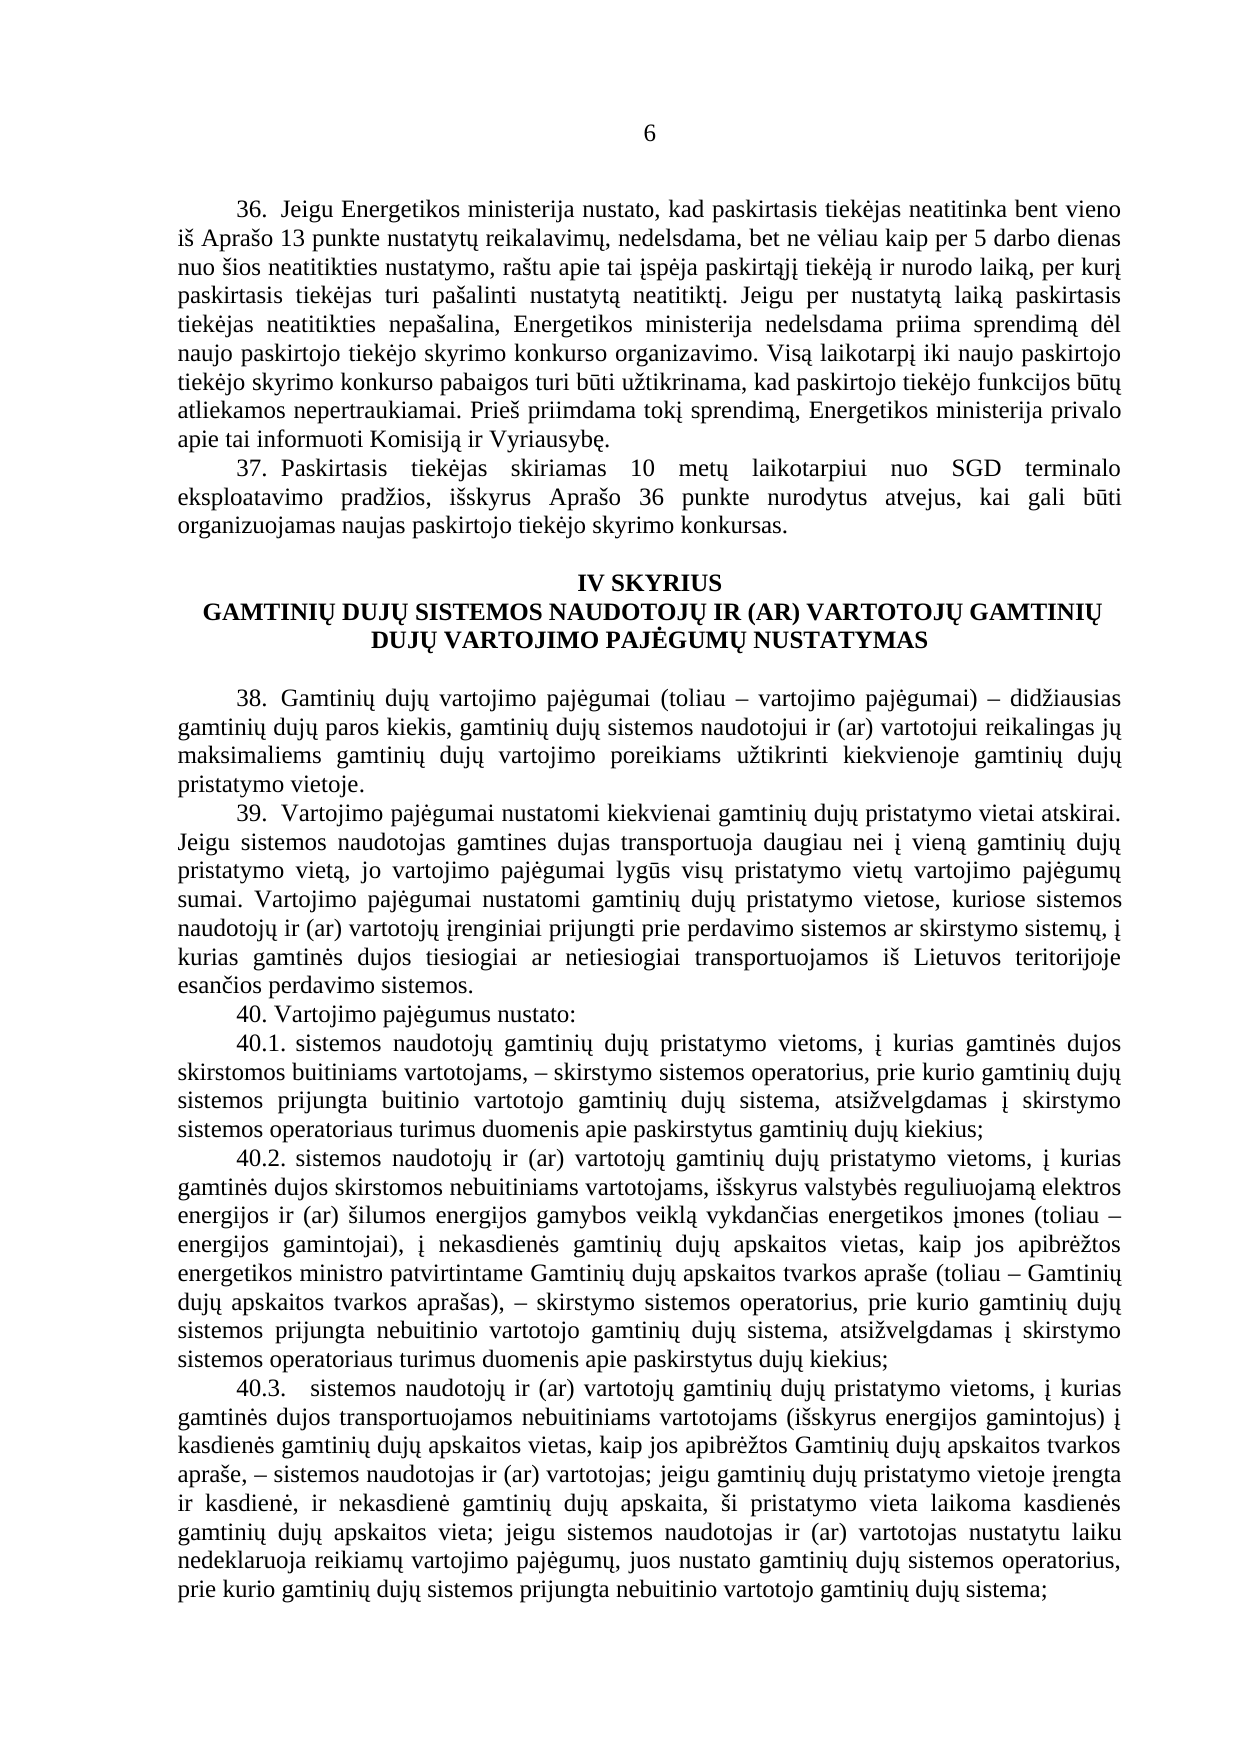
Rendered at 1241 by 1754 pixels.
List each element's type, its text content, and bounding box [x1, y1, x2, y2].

text 40.3. sistemos naudotojų ir (ar) vartotojų gamtinių dujų pristatymo vietoms, į kurias gamtinės dujos transportuojamos nebuitiniams vartotojams (išskyrus energijos gamintojus) į kasdienės gamtinių dujų apskaitos vietas, kaip jos apibrėžtos Gamtinių dujų apskaitos tvarkos apraše, – sistemos naudotojas ir (ar) vartotojas; jeigu gamtinių dujų pristatymo vietoje įrengta ir kasdienė, ir nekasdienė gamtinių dujų apskaita, ši pristatymo vieta laikoma kasdienės gamtinių dujų apskaitos vieta; jeigu sistemos naudotojas ir (ar) vartotojas nustatytu laiku nedeklaruoja reikiamų vartojimo pajėgumų, juos nustato gamtinių dujų sistemos operatorius, prie kurio gamtinių dujų sistemos prijungta nebuitinio vartotojo gamtinių dujų sistema; [177, 1373, 1122, 1603]
text 37. Paskirtasis tiekėjas skiriamas 10 metų laikotarpiui nuo SGD terminalo eksploatavimo pradžios, išskyrus Aprašo 36 punkte nurodytus atvejus, kai gali būti organizuojamas naujas paskirtojo tiekėjo skyrimo konkursas. [177, 453, 1122, 539]
text 40.1. sistemos naudotojų gamtinių dujų pristatymo vietoms, į kurias gamtinės dujos skirstomos buitiniams vartotojams, – skirstymo sistemos operatorius, prie kurio gamtinių dujų sistemos prijungta buitinio vartotojo gamtinių dujų sistema, atsižvelgdamas į skirstymo sistemos operatoriaus turimus duomenis apie paskirstytus gamtinių dujų kiekius; [177, 1028, 1122, 1143]
text 36. Jeigu Energetikos ministerija nustato, kad paskirtasis tiekėjas neatitinka bent vieno iš Aprašo 13 punkte nustatytų reikalavimų, nedelsdama, bet ne vėliau kaip per 5 darbo dienas nuo šios neatitikties nustatymo, raštu apie tai įspėja paskirtąjį tiekėją ir nurodo laiką, per kurį paskirtasis tiekėjas turi pašalinti nustatytą neatitiktį. Jeigu per nustatytą laiką paskirtasis tiekėjas neatitikties nepašalina, Energetikos ministerija nedelsdama priima sprendimą dėl naujo paskirtojo tiekėjo skyrimo konkurso organizavimo. Visą laikotarpį iki naujo paskirtojo tiekėjo skyrimo konkurso pabaigos turi būti užtikrinama, kad paskirtojo tiekėjo funkcijos būtų atliekamos nepertraukiamai. Prieš priimdama tokį sprendimą, Energetikos ministerija privalo apie tai informuoti Komisiją ir Vyriausybę. [177, 194, 1122, 453]
text IV SKYRIUS [177, 568, 1122, 597]
text 40.2. sistemos naudotojų ir (ar) vartotojų gamtinių dujų pristatymo vietoms, į kurias gamtinės dujos skirstomos nebuitiniams vartotojams, išskyrus valstybės reguliuojamą elektros energijos ir (ar) šilumos energijos gamybos veiklą vykdančias energetikos įmones (toliau – energijos gamintojai), į nekasdienės gamtinių dujų apskaitos vietas, kaip jos apibrėžtos energetikos ministro patvirtintame Gamtinių dujų apskaitos tvarkos apraše (toliau – Gamtinių dujų apskaitos tvarkos aprašas), – skirstymo sistemos operatorius, prie kurio gamtinių dujų sistemos prijungta nebuitinio vartotojo gamtinių dujų sistema, atsižvelgdamas į skirstymo sistemos operatoriaus turimus duomenis apie paskirstytus dujų kiekius; [177, 1143, 1122, 1373]
text GAMTINIŲ DUJŲ sistemos naudotojų ir (ar) vartotojų gamtinių dujų VARTOJIMO pajėgumų nustatymas [177, 597, 1122, 654]
text 38. Gamtinių dujų vartojimo pajėgumai (toliau – vartojimo pajėgumai) – didžiausias gamtinių dujų paros kiekis, gamtinių dujų sistemos naudotojui ir (ar) vartotojui reikalingas jų maksimaliems gamtinių dujų vartojimo poreikiams užtikrinti kiekvienoje gamtinių dujų pristatymo vietoje. [177, 683, 1122, 798]
text 40. Vartojimo pajėgumus nustato: [177, 999, 1122, 1028]
text 39. Vartojimo pajėgumai nustatomi kiekvienai gamtinių dujų pristatymo vietai atskirai. Jeigu sistemos naudotojas gamtines dujas transportuoja daugiau nei į vieną gamtinių dujų pristatymo vietą, jo vartojimo pajėgumai lygūs visų pristatymo vietų vartojimo pajėgumų sumai. Vartojimo pajėgumai nustatomi gamtinių dujų pristatymo vietose, kuriose sistemos naudotojų ir (ar) vartotojų įrenginiai prijungti prie perdavimo sistemos ar skirstymo sistemų, į kurias gamtinės dujos tiesiogiai ar netiesiogiai transportuojamos iš Lietuvos teritorijoje esančios perdavimo sistemos. [177, 798, 1122, 999]
